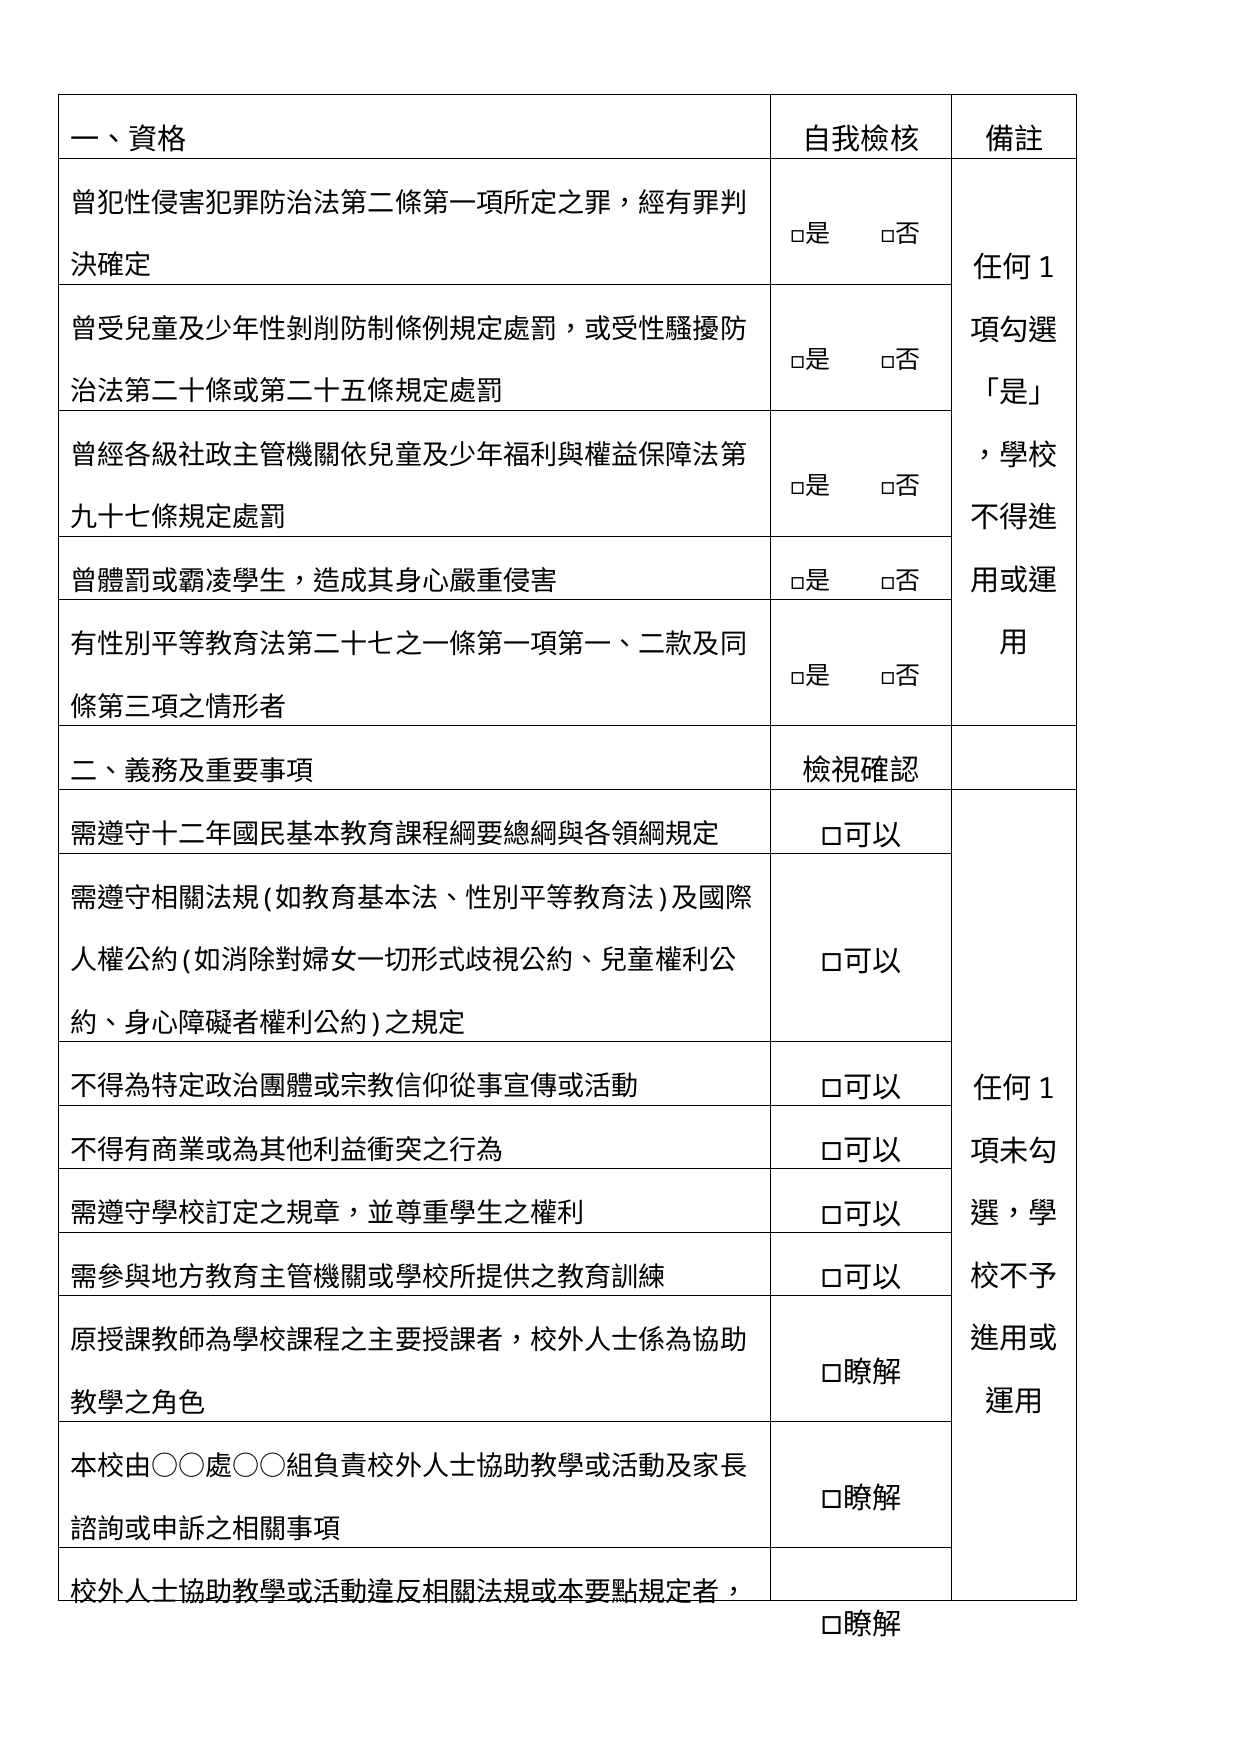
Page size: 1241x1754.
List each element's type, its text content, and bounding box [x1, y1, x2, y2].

table_cell □否 [850, 537, 951, 599]
table_cell □否 [850, 411, 951, 536]
table_cell 曾體罰或霸凌學生，造成其身心嚴重侵害 [59, 537, 770, 599]
table_header 自我檢核 [771, 95, 951, 158]
table_cell □可以 [771, 1042, 951, 1104]
table_cell 本校由○○處○○組負責校外人士協助教學或活動及家長諮詢或申訴之相關事項 [59, 1422, 770, 1547]
table_cell □否 [850, 285, 951, 410]
table_cell □是 [771, 411, 849, 536]
table_cell 不得有商業或為其他利益衝突之行為 [59, 1106, 770, 1168]
table_cell 原授課教師為學校課程之主要授課者，校外人士係為協助教學之角色 [59, 1296, 770, 1421]
table_cell 任何1項勾選「是」，學校不得進用或運用 [952, 159, 1076, 725]
table_cell □可以 [771, 854, 951, 1041]
table_cell □可以 [771, 790, 951, 852]
table_cell 需遵守相關法規(如教育基本法、性別平等教育法)及國際人權公約(如消除對婦女一切形式歧視公約、兒童權利公約、身心障礙者權利公約)之規定 [59, 854, 770, 1041]
table_cell 不得為特定政治團體或宗教信仰從事宣傳或活動 [59, 1042, 770, 1104]
table_cell □是 [771, 159, 849, 284]
table_cell □可以 [771, 1106, 951, 1168]
table_cell 需遵守學校訂定之規章，並尊重學生之權利 [59, 1169, 770, 1232]
table_cell 需參與地方教育主管機關或學校所提供之教育訓練 [59, 1233, 770, 1295]
table_cell □瞭解 [771, 1296, 951, 1421]
table_cell 任何1項未勾選，學校不予進用或運用 [952, 790, 1076, 1600]
table_cell □可以 [771, 1233, 951, 1295]
table_cell □否 [850, 600, 951, 725]
table_cell 有性別平等教育法第二十七之一條第一項第一、二款及同條第三項之情形者 [59, 600, 770, 725]
table_cell 曾受兒童及少年性剝削防制條例規定處罰，或受性騷擾防治法第二十條或第二十五條規定處罰 [59, 285, 770, 410]
table_cell 曾經各級社政主管機關依兒童及少年福利與權益保障法第九十七條規定處罰 [59, 411, 770, 536]
table_cell 校外人士協助教學或活動違反相關法規或本要點規定者，本校應終止契約關係或運用關係，並依相關法令處理 [59, 1548, 770, 1600]
table_cell 檢視確認 [771, 726, 951, 789]
table_header 備註 [952, 95, 1076, 158]
table_cell □否 [850, 159, 951, 284]
table_cell □瞭解 [771, 1548, 951, 1600]
table_header 一、資格 [59, 95, 770, 158]
table_cell □瞭解 [771, 1422, 951, 1547]
table_cell 二、義務及重要事項 [59, 726, 770, 789]
table_cell □是 [771, 285, 849, 410]
table_cell □是 [771, 537, 849, 599]
table_cell □是 [771, 600, 849, 725]
table_cell [952, 726, 1076, 789]
table_cell □可以 [771, 1169, 951, 1232]
table_cell 曾犯性侵害犯罪防治法第二條第一項所定之罪，經有罪判決確定 [59, 159, 770, 284]
table_cell 需遵守十二年國民基本教育課程綱要總綱與各領綱規定 [59, 790, 770, 852]
